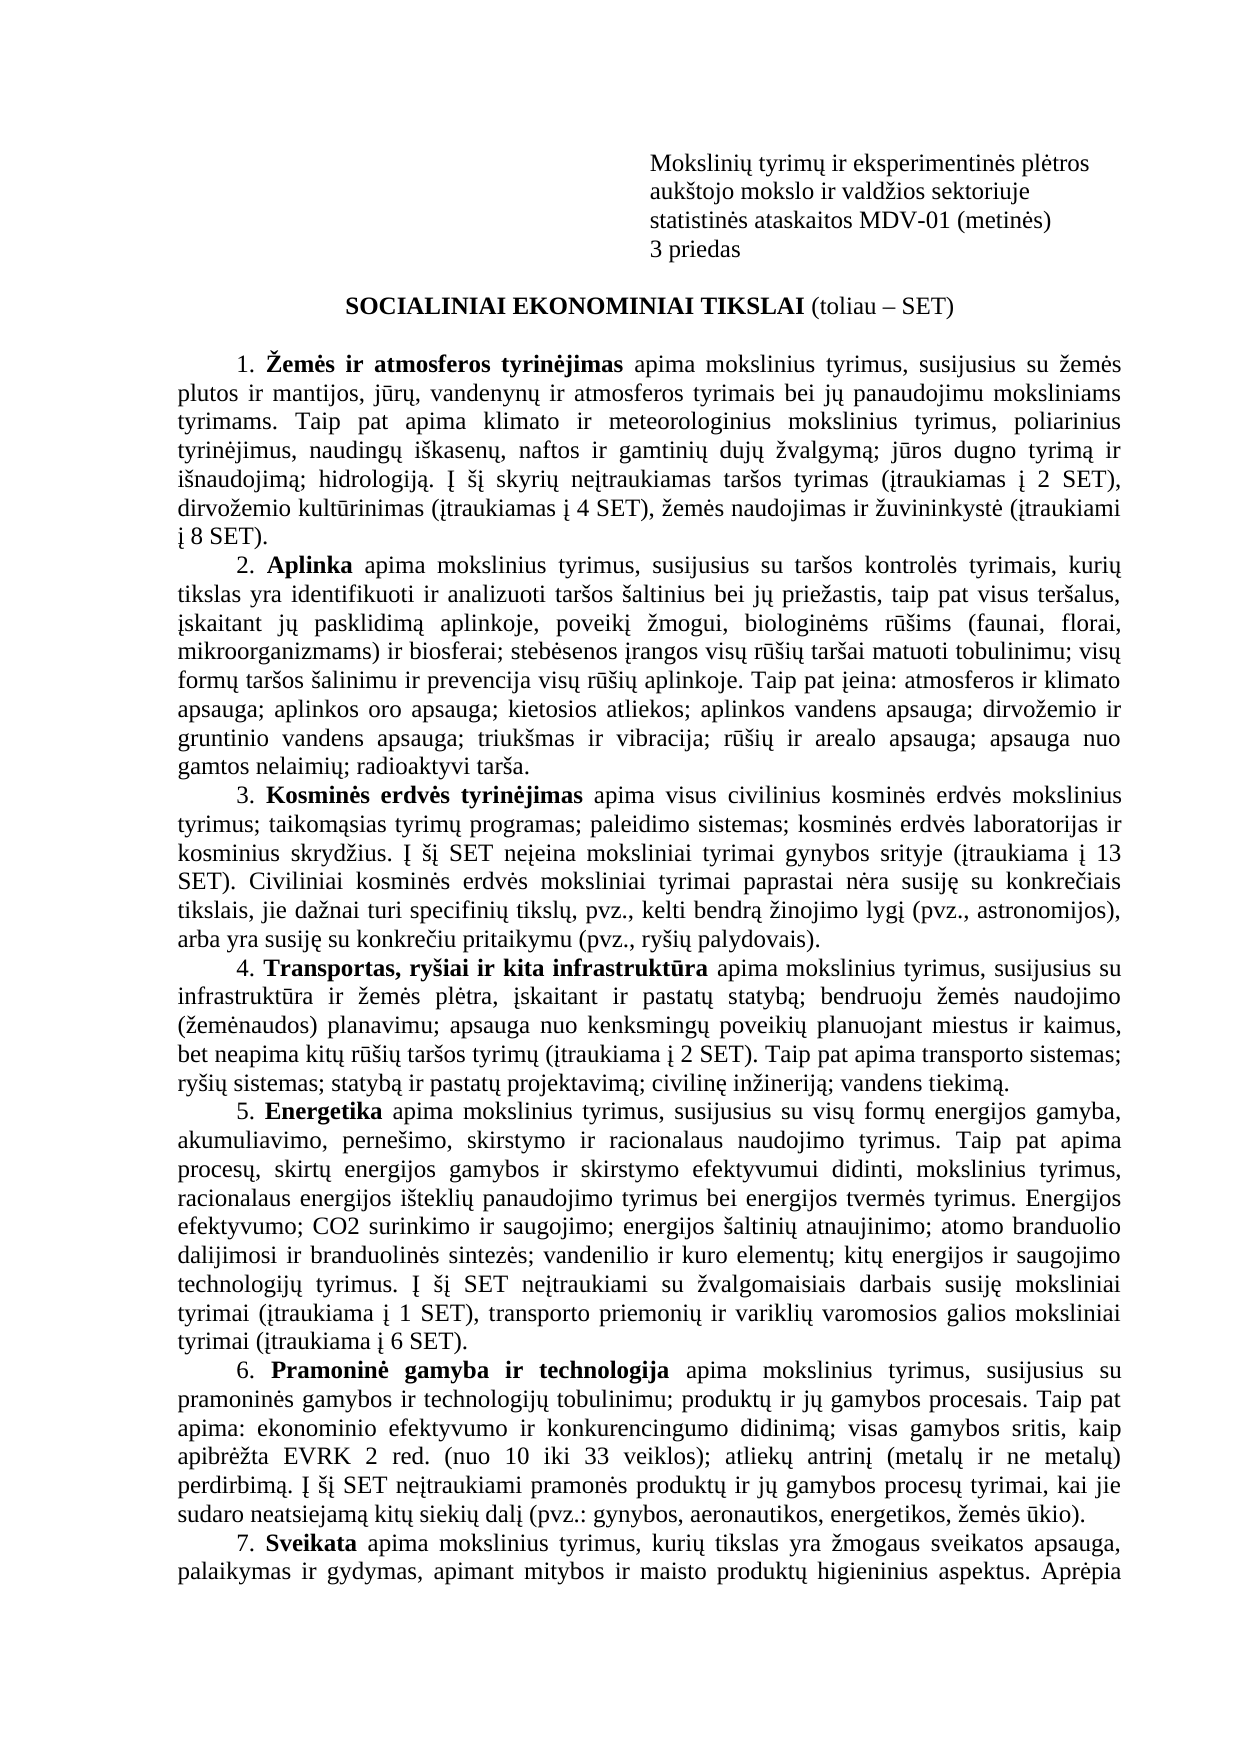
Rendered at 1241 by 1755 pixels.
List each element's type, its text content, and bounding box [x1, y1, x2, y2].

text statistinės ataskaitos MDV-01 (metinės) [649, 205, 1122, 234]
text 7. Sveikata apima mokslinius tyrimus, kurių tikslas yra žmogaus sveikatos apsauga, palaikymas ir gydymas, apimant mitybos ir maisto produktų higieninius aspektus. Aprėpia [177, 1528, 1122, 1585]
text 2. Aplinka apima mokslinius tyrimus, susijusius su taršos kontrolės tyrimais, kurių tikslas yra identifikuoti ir analizuoti taršos šaltinius bei jų priežastis, taip pat visus teršalus, įskaitant jų pasklidimą aplinkoje, poveikį žmogui, biologinėms rūšims (faunai, florai, mikroorganizmams) ir biosferai; stebėsenos įrangos visų rūšių taršai matuoti tobulinimu; visų formų taršos šalinimu ir prevencija visų rūšių aplinkoje. Taip pat įeina: atmosferos ir klimato apsauga; aplinkos oro apsauga; kietosios atliekos; aplinkos vandens apsauga; dirvožemio ir gruntinio vandens apsauga; triukšmas ir vibracija; rūšių ir arealo apsauga; apsauga nuo gamtos nelaimių; radioaktyvi tarša. [177, 550, 1122, 780]
text 1. Žemės ir atmosferos tyrinėjimas apima mokslinius tyrimus, susijusius su žemės plutos ir mantijos, jūrų, vandenynų ir atmosferos tyrimais bei jų panaudojimu moksliniams tyrimams. Taip pat apima klimato ir meteorologinius mokslinius tyrimus, poliarinius tyrinėjimus, naudingų iškasenų, naftos ir gamtinių dujų žvalgymą; jūros dugno tyrimą ir išnaudojimą; hidrologiją. Į šį skyrių neįtraukiamas taršos tyrimas (įtraukiamas į 2 SET), dirvožemio kultūrinimas (įtraukiamas į 4 SET), žemės naudojimas ir žuvininkystė (įtraukiami į 8 SET). [177, 349, 1122, 550]
text 5. Energetika apima mokslinius tyrimus, susijusius su visų formų energijos gamyba, akumuliavimo, pernešimo, skirstymo ir racionalaus naudojimo tyrimus. Taip pat apima procesų, skirtų energijos gamybos ir skirstymo efektyvumui didinti, mokslinius tyrimus, racionalaus energijos išteklių panaudojimo tyrimus bei energijos tvermės tyrimus. Energijos efektyvumo; CO2 surinkimo ir saugojimo; energijos šaltinių atnaujinimo; atomo branduolio dalijimosi ir branduolinės sintezės; vandenilio ir kuro elementų; kitų energijos ir saugojimo technologijų tyrimus. Į šį SET neįtraukiami su žvalgomaisiais darbais susiję moksliniai tyrimai (įtraukiama į 1 SET), transporto priemonių ir variklių varomosios galios moksliniai tyrimai (įtraukiama į 6 SET). [177, 1096, 1122, 1355]
text 3 priedas [649, 234, 1122, 263]
text aukštojo mokslo ir valdžios sektoriuje [649, 176, 1122, 205]
text 6. Pramoninė gamyba ir technologija apima mokslinius tyrimus, susijusius su pramoninės gamybos ir technologijų tobulinimu; produktų ir jų gamybos procesais. Taip pat apima: ekonominio efektyvumo ir konkurencingumo didinimą; visas gamybos sritis, kaip apibrėžta EVRK 2 red. (nuo 10 iki 33 veiklos); atliekų antrinį (metalų ir ne metalų) perdirbimą. Į šį SET neįtraukiami pramonės produktų ir jų gamybos procesų tyrimai, kai jie sudaro neatsiejamą kitų siekių dalį (pvz.: gynybos, aeronautikos, energetikos, žemės ūkio). [177, 1355, 1122, 1528]
text 3. Kosminės erdvės tyrinėjimas apima visus civilinius kosminės erdvės mokslinius tyrimus; taikomąsias tyrimų programas; paleidimo sistemas; kosminės erdvės laboratorijas ir kosminius skrydžius. Į šį SET neįeina moksliniai tyrimai gynybos srityje (įtraukiama į 13 SET). Civiliniai kosminės erdvės moksliniai tyrimai paprastai nėra susiję su konkrečiais tikslais, jie dažnai turi specifinių tikslų, pvz., kelti bendrą žinojimo lygį (pvz., astronomijos), arba yra susiję su konkrečiu pritaikymu (pvz., ryšių palydovais). [177, 780, 1122, 953]
text SOCIALINIAI EKONOMINIAI TIKSLAI (toliau – SET) [177, 291, 1122, 320]
text 4. Transportas, ryšiai ir kita infrastruktūra apima mokslinius tyrimus, susijusius su infrastruktūra ir žemės plėtra, įskaitant ir pastatų statybą; bendruoju žemės naudojimo (žemėnaudos) planavimu; apsauga nuo kenksmingų poveikių planuojant miestus ir kaimus, bet neapima kitų rūšių taršos tyrimų (įtraukiama į 2 SET). Taip pat apima transporto sistemas; ryšių sistemas; statybą ir pastatų projektavimą; civilinę inžineriją; vandens tiekimą. [177, 953, 1122, 1096]
text Mokslinių tyrimų ir eksperimentinės plėtros [649, 148, 1122, 176]
